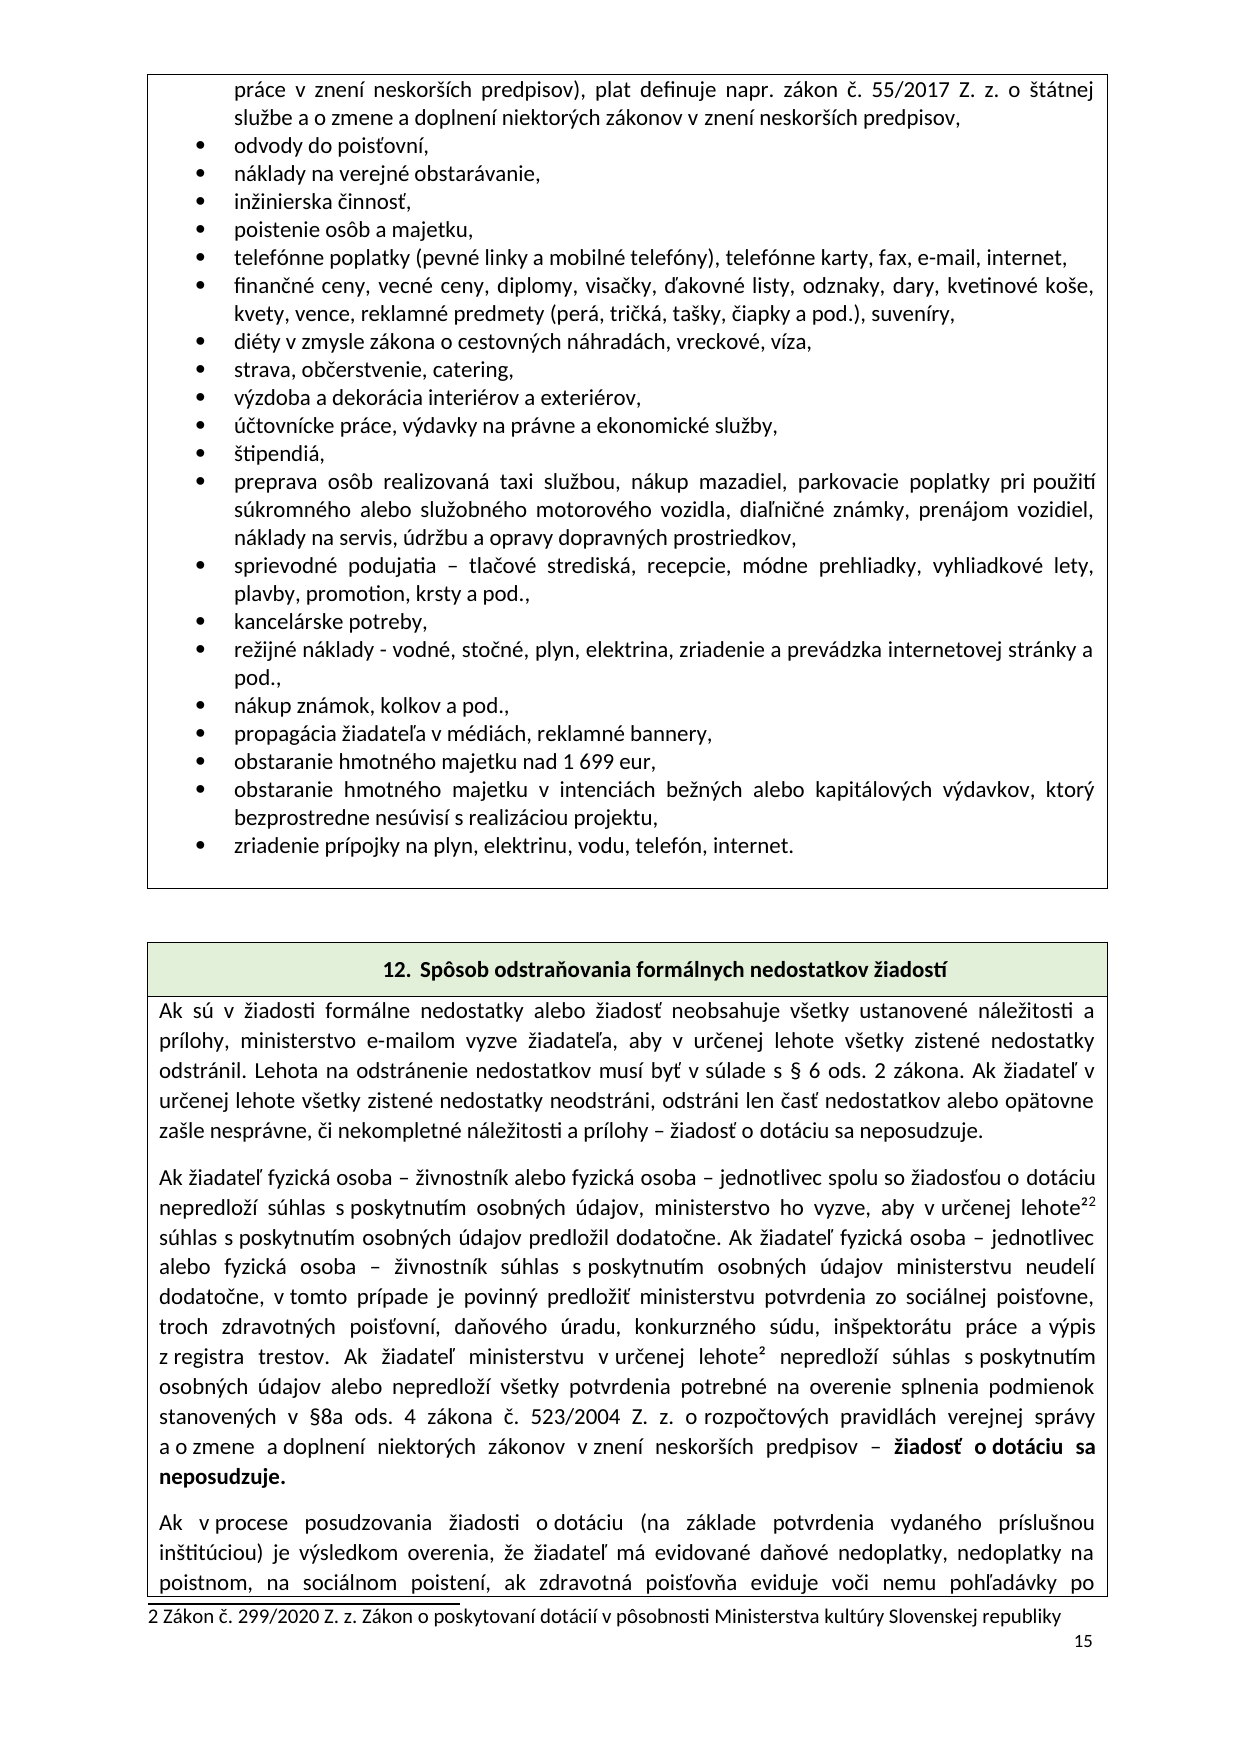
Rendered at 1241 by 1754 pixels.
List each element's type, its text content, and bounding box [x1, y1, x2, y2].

table_header Spôsob odstraňovania formálnych nedostatkov žiadostí [148, 943, 1107, 996]
table_cell Ak sú v žiadosti formálne nedostatky alebo žiadosť neobsahuje všetky ustanovené náležitosti a prílohy, ministerstvo e-mailom vyzve žiadateľa, aby v určenej lehote všetky zistené nedostatky odstránil. Lehota na odstránenie nedostatkov musí byť v súlade s § 6 ods. 2 zákona. Ak žiadateľ v určenej lehote všetky zistené nedostatky neodstráni, odstráni len časť nedostatkov alebo opätovne zašle nesprávne, či nekompletné náležitosti a prílohy – žiadosť o dotáciu sa neposudzuje. Ak žiadateľ fyzická osoba – živnostník alebo fyzická osoba – jednotlivec spolu so žiadosťou o dotáciu nepredloží súhlas s poskytnutím osobných údajov, ministerstvo ho vyzve, aby v určenej lehote² súhlas s poskytnutím osobných údajov predložil dodatočne. Ak žiadateľ fyzická osoba – jednotlivec alebo fyzická osoba – živnostník súhlas s poskytnutím osobných údajov ministerstvu neudelí dodatočne, v tomto prípade je povinný predložiť ministerstvu potvrdenia zo sociálnej poisťovne, troch zdravotných poisťovní, daňového úradu, konkurzného súdu, inšpektorátu práce a výpis z registra trestov. Ak žiadateľ ministerstvu v určenej lehote² nepredloží súhlas s poskytnutím osobných údajov alebo nepredloží všetky potvrdenia potrebné na overenie splnenia podmienok stanovených v §8a ods. 4 zákona č. 523/2004 Z. z. o rozpočtových pravidlách verejnej správy a o zmene a doplnení niektorých zákonov v znení neskorších predpisov – žiadosť o dotáciu sa neposudzuje. Ak v procese posudzovania žiadosti o dotáciu (na základe potvrdenia vydaného príslušnou inštitúciou) je výsledkom overenia, že žiadateľ má evidované daňové nedoplatky, nedoplatky na poistnom, na sociálnom poistení, ak zdravotná poisťovňa eviduje voči nemu pohľadávky po [148, 997, 1107, 1596]
table_cell výdavky na mzdy, platy, služobné príjmy, a ich náhrady a ostatné vyrovnania, zákonné odvody do fondov. Mzdou sa rozumie peňažné plnenie alebo plnenie peňažnej hodnoty poskytované zamestnávateľom zamestnancovi za prácu (zákon č. 311/2001 Z. z. Zákonník práce v znení neskorších predpisov), plat definuje napr. zákon č. 55/2017 Z. z. o štátnej službe a o zmene a doplnení niektorých zákonov v znení neskorších predpisov, odvody do poisťovní, náklady na verejné obstarávanie, inžinierska činnosť, poistenie osôb a majetku, telefónne poplatky (pevné linky a mobilné telefóny), telefónne karty, fax, e-mail, internet, finančné ceny, vecné ceny, diplomy, visačky, ďakovné listy, odznaky, dary, kvetinové koše, kvety, vence, reklamné predmety (perá, tričká, tašky, čiapky a pod.), suveníry, diéty v zmysle zákona o cestovných náhradách, vreckové, víza, strava, občerstvenie, catering, výzdoba a dekorácia interiérov a exteriérov, účtovnícke práce, výdavky na právne a ekonomické služby, štipendiá, preprava osôb realizovaná taxi službou, nákup mazadiel, parkovacie poplatky pri použití súkromného alebo služobného motorového vozidla, diaľničné známky, prenájom vozidiel, náklady na servis, údržbu a opravy dopravných prostriedkov, sprievodné podujatia – tlačové strediská, recepcie, módne prehliadky, vyhliadkové lety, plavby, promotion, krsty a pod., kancelárske potreby, režijné náklady - vodné, stočné, plyn, elektrina, zriadenie a prevádzka internetovej stránky a pod., nákup známok, kolkov a pod., propagácia žiadateľa v médiách, reklamné bannery, obstaranie hmotného majetku nad 1 699 eur, obstaranie hmotného majetku v intenciách bežných alebo kapitálových výdavkov, ktorý bezprostredne nesúvisí s realizáciou projektu, zriadenie prípojky na plyn, elektrinu, vodu, telefón, internet. [148, 75, 1107, 887]
